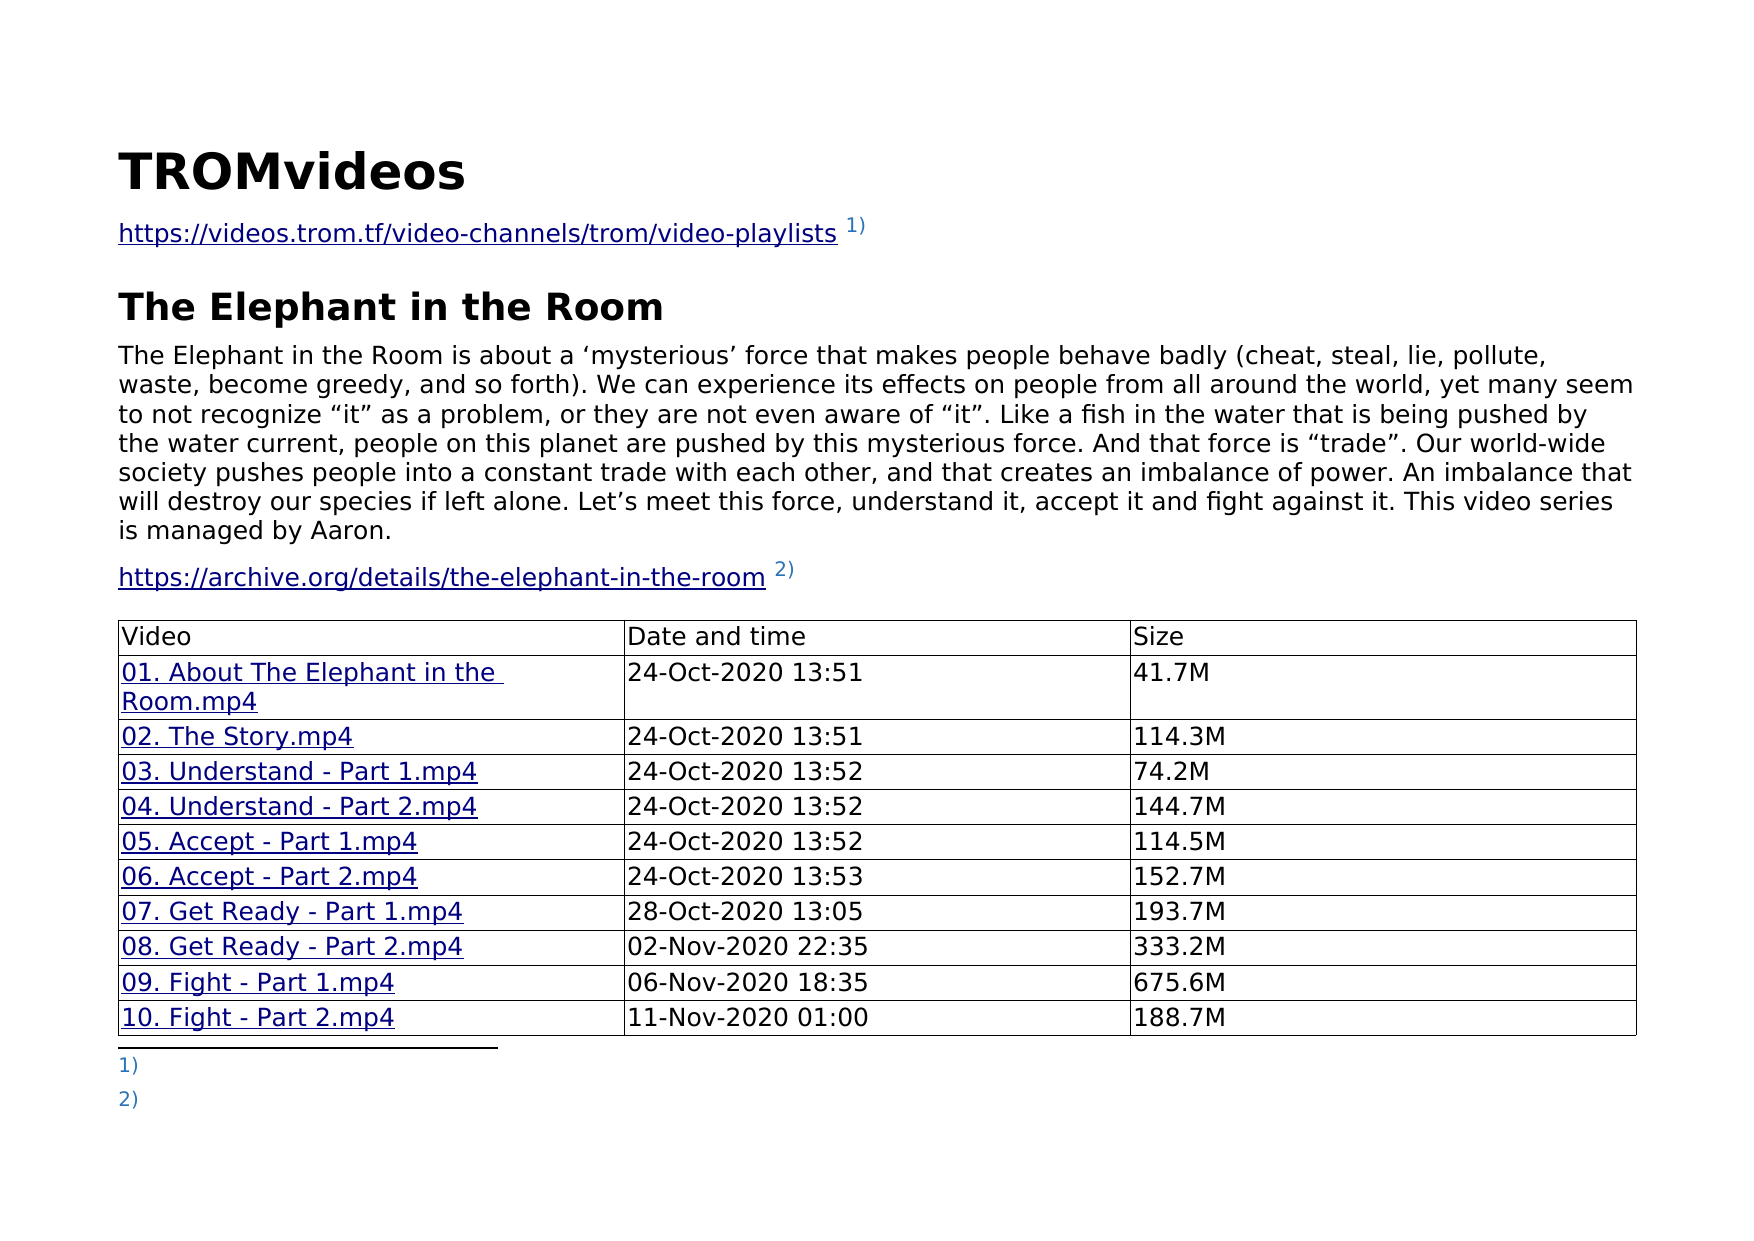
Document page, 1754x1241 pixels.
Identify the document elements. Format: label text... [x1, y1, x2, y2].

subtitle The Elephant in the Room [118, 285, 1636, 329]
table_cell 02-Nov-2020 22:35 [625, 931, 1130, 965]
table_cell 333.2M [1131, 931, 1636, 965]
table_cell 01. About The Elephant in the Room.mp4 [119, 656, 624, 719]
table_cell 188.7M [1131, 1001, 1636, 1035]
text https://videos.trom.tf/video-channels/trom/video-playlists [118, 214, 1636, 248]
table_header Size [1131, 621, 1636, 655]
text https://archive.org/details/the-elephant-in-the-room [118, 558, 1636, 592]
table_cell 74.2M [1131, 755, 1636, 789]
table_header Date and time [625, 621, 1130, 655]
table_cell 08. Get Ready - Part 2.mp4 [119, 931, 624, 965]
text The Elephant in the Room is about a ‘mysterious’ force that makes people behave badly (cheat, steal, lie, pollute, waste, become greedy, and so forth). We can experience its effects on people from all around the world, yet many seem to not recognize “it” as a problem, or they are not even aware of “it”. Like a fish in the water that is being pushed by the water current, people on this planet are pushed by this mysterious force. And that force is “trade”. Our world-wide society pushes people into a constant trade with each other, and that creates an imbalance of power. An imbalance that will destroy our species if left alone. Let’s meet this force, understand it, accept it and fight against it. This video series is managed by Aaron. [118, 342, 1636, 546]
table_cell 05. Accept - Part 1.mp4 [119, 825, 624, 859]
subtitle TROMvideos [118, 143, 1636, 201]
table_cell 03. Understand - Part 1.mp4 [119, 755, 624, 789]
table_cell 24-Oct-2020 13:51 [625, 656, 1130, 719]
table_cell 24-Oct-2020 13:52 [625, 825, 1130, 859]
table_cell 04. Understand - Part 2.mp4 [119, 790, 624, 824]
table_cell 24-Oct-2020 13:51 [625, 720, 1130, 754]
table_cell 09. Fight - Part 1.mp4 [119, 966, 624, 1000]
table_cell 41.7M [1131, 656, 1636, 719]
table_cell 24-Oct-2020 13:52 [625, 755, 1130, 789]
table_cell 152.7M [1131, 860, 1636, 894]
table_cell 144.7M [1131, 790, 1636, 824]
table_cell 114.3M [1131, 720, 1636, 754]
table_cell 193.7M [1131, 896, 1636, 929]
table_cell 24-Oct-2020 13:53 [625, 860, 1130, 894]
table_cell 11-Nov-2020 01:00 [625, 1001, 1130, 1035]
table_cell 10. Fight - Part 2.mp4 [119, 1001, 624, 1035]
table_cell 28-Oct-2020 13:05 [625, 896, 1130, 929]
table_cell 675.6M [1131, 966, 1636, 1000]
table_cell 24-Oct-2020 13:52 [625, 790, 1130, 824]
table_cell 06-Nov-2020 18:35 [625, 966, 1130, 1000]
table_cell 06. Accept - Part 2.mp4 [119, 860, 624, 894]
table_cell 114.5M [1131, 825, 1636, 859]
table_cell 02. The Story.mp4 [119, 720, 624, 754]
table_cell 07. Get Ready - Part 1.mp4 [119, 896, 624, 929]
table_header Video [119, 621, 624, 655]
